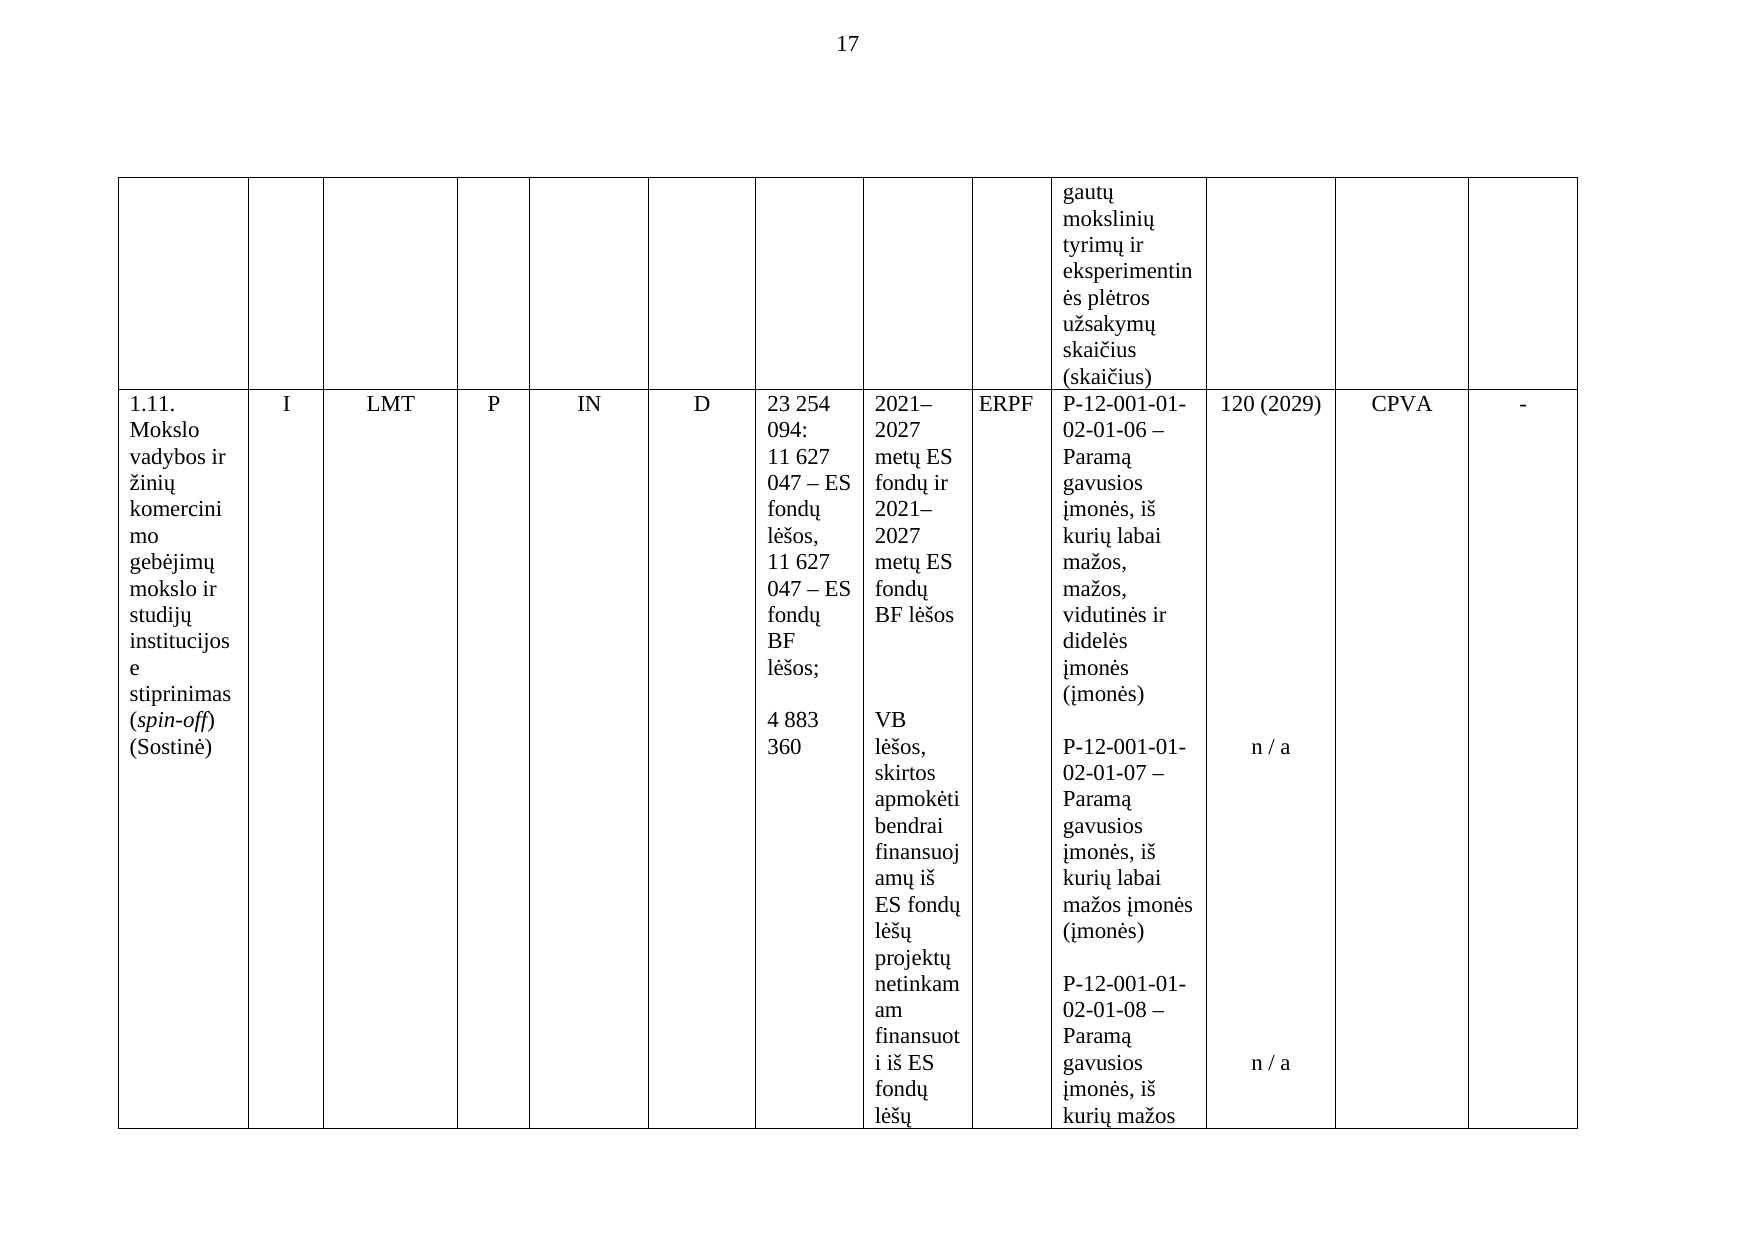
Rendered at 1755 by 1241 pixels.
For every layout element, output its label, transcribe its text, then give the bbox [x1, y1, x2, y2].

table_cell [458, 178, 529, 389]
table_cell [324, 178, 457, 389]
table_cell LMT [324, 390, 457, 1128]
table_cell [649, 178, 755, 389]
table_cell ERPF [973, 390, 1051, 1128]
table_cell [864, 178, 972, 389]
table_cell 1.11. Mokslo vadybos ir žinių komercinimo gebėjimų mokslo ir studijų institucijose stiprinimas (spin-off) (Sostinė) [119, 390, 248, 1128]
table_cell - [1469, 390, 1577, 1128]
table_cell gautų mokslinių tyrimų ir eksperimentinės plėtros užsakymų skaičius (skaičius) [1052, 178, 1206, 389]
table_cell [1336, 178, 1468, 389]
table_cell [530, 178, 648, 389]
table_cell P-12-001-01-02-01-06 – Paramą gavusios įmonės, iš kurių labai mažos, mažos, vidutinės ir didelės įmonės (įmonės) P-12-001-01-02-01-07 – Paramą gavusios įmonės, iš kurių labai mažos įmonės (įmonės) P-12-001-01-02-01-08 – Paramą gavusios įmonės, iš kurių mažos [1052, 390, 1206, 1128]
table_cell D [649, 390, 755, 1128]
table_cell CPVA [1336, 390, 1468, 1128]
table_cell [249, 178, 323, 389]
table_cell [973, 178, 1051, 389]
table_cell [1207, 178, 1335, 389]
table_cell 2021–2027 metų ES fondų ir 2021–2027 metų ES fondų BF lėšos VB lėšos, skirtos apmokėti bendrai finansuojamų iš ES fondų lėšų projektų netinkamam finansuoti iš ES fondų lėšų [864, 390, 972, 1128]
table_cell I [249, 390, 323, 1128]
table_cell - [1469, 178, 1577, 389]
table_cell [119, 178, 248, 389]
table_cell IN [530, 390, 648, 1128]
table_cell 120 (2029) n / a n / a [1207, 390, 1335, 1128]
table_cell P [458, 390, 529, 1128]
table_cell 23 254 094: 11 627 047 – ES fondų lėšos, 11 627 047 – ES fondų BF lėšos; 4 883 360 [756, 390, 863, 1128]
table_cell [756, 178, 863, 389]
